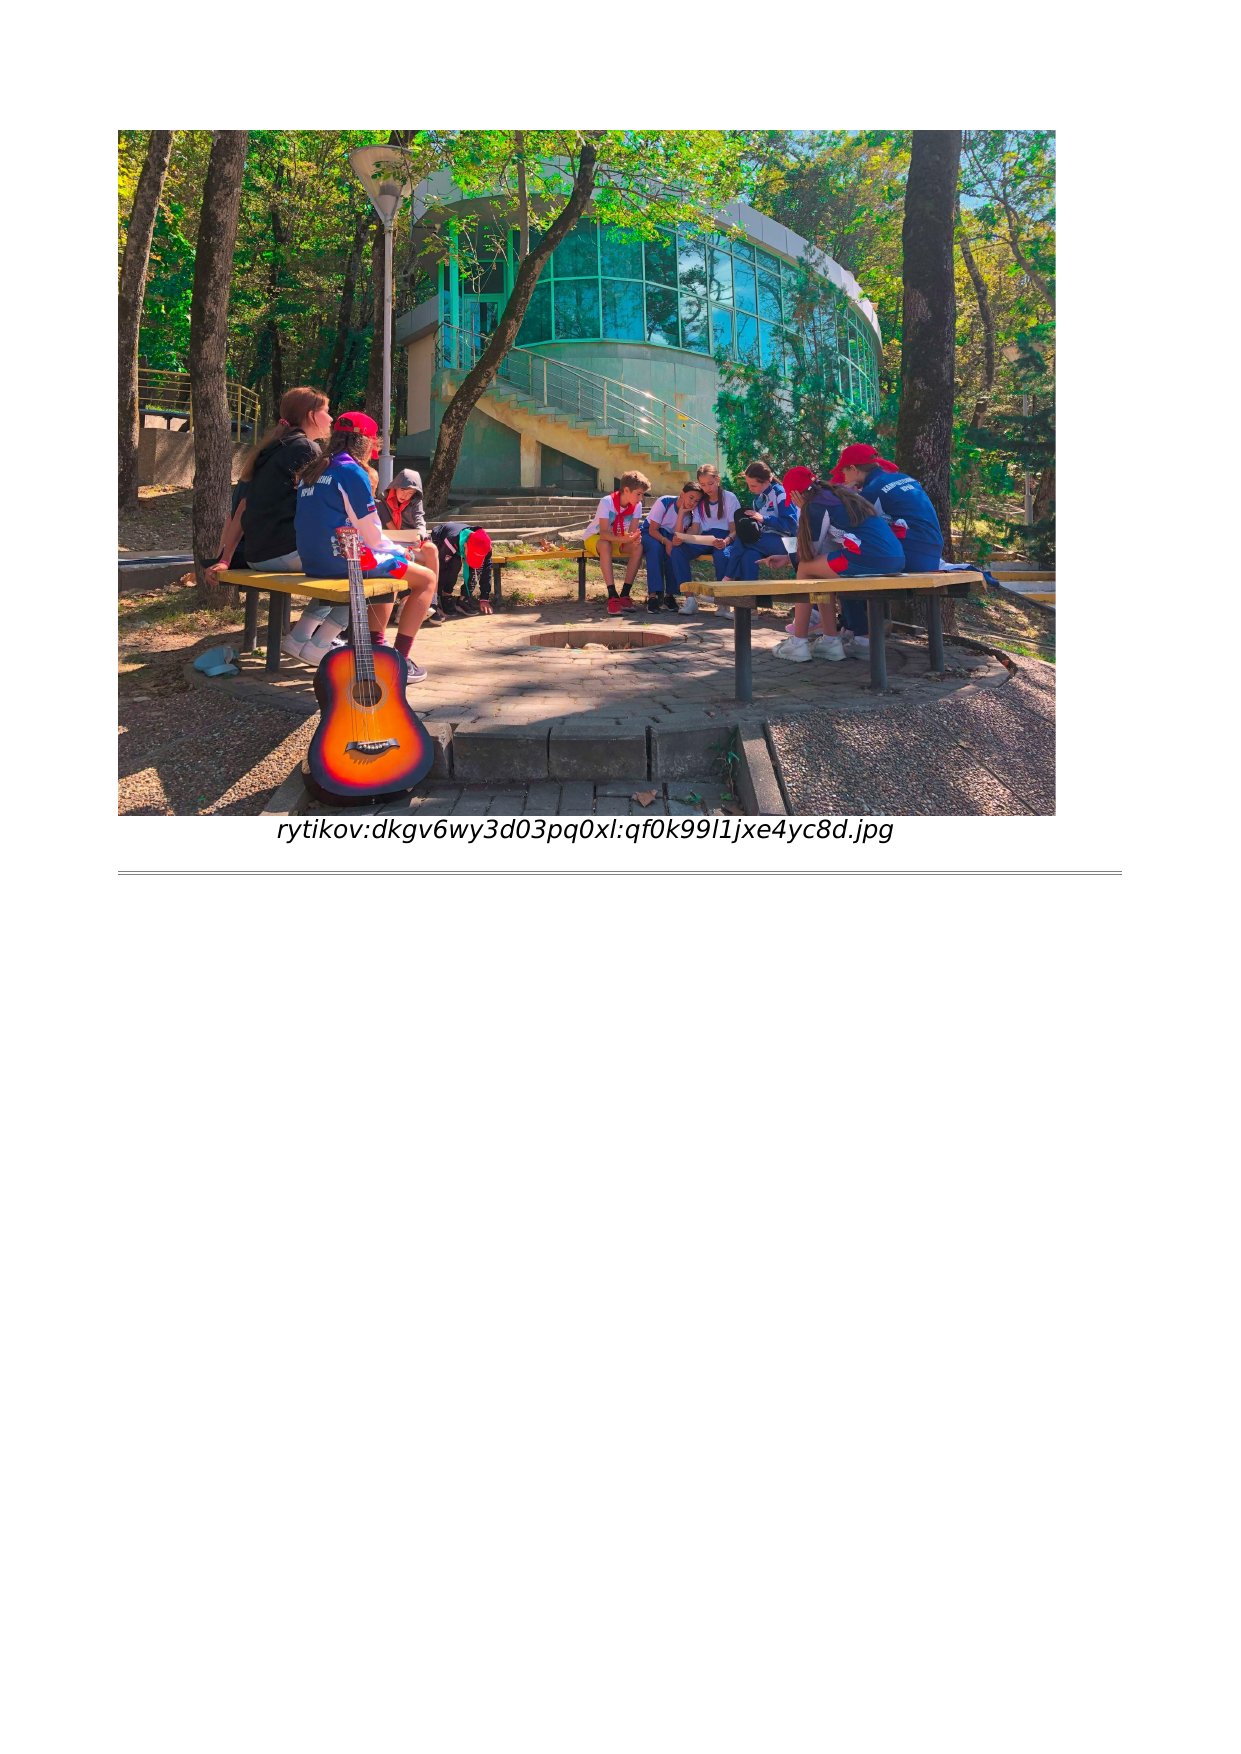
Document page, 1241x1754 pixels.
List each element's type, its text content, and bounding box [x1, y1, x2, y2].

picture [118, 130, 1056, 816]
text rytikov:dkgv6wy3d03pq0xl:qf0k99l1jxe4yc8d.jpg [118, 816, 1056, 844]
